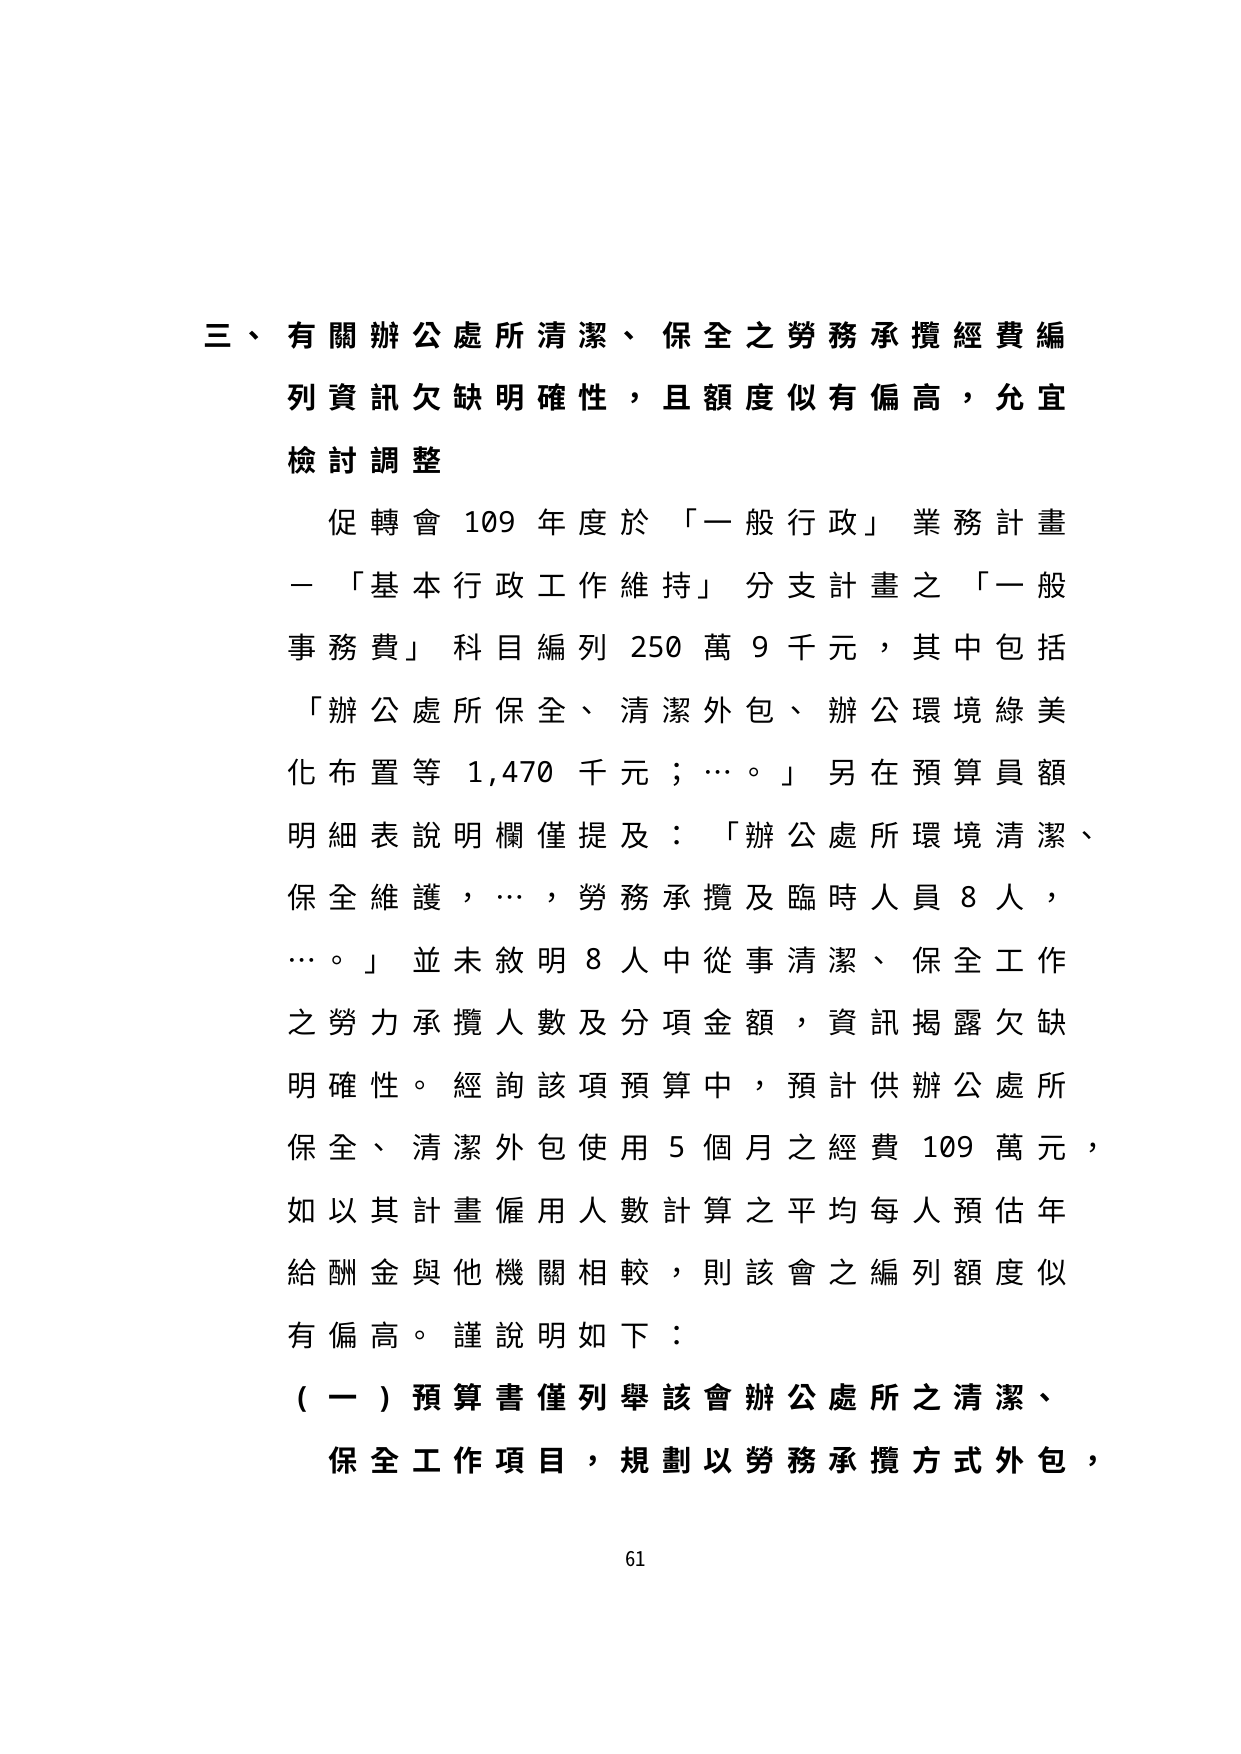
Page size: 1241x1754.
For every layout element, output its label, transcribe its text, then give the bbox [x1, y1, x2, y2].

text (一)預算書僅列舉該會辦公處所之清潔、保全工作項目，規劃以勞務承攬方式外包，惟並未詳列各項目預計僱用人數及所需經費預估數，資訊揭露欠缺明確性 [256, 1354, 1072, 1479]
text 三、有關辦公處所清潔、保全之勞務承攬經費編列資訊欠缺明確性，且額度似有偏高，允宜檢討調整 [197, 292, 1072, 479]
text 促轉會109年度於「一般行政」業務計畫－「基本行政工作維持」分支計畫之「一般事務費」科目編列250萬9千元，其中包括「辦公處所保全、清潔外包、辦公環境綠美化布置等1,470千元；…。」另在預算員額明細表說明欄僅提及：「辦公處所環境清潔、保全維護，…，勞務承攬及臨時人員8人，…。」並未敘明8人中從事清潔、保全工作之勞力承攬人數及分項金額，資訊揭露欠缺明確性。經詢該項預算中，預計供辦公處所保全、清潔外包使用5個月之經費109萬元，如以其計畫僱用人數計算之平均每人預估年給酬金與他機關相較，則該會之編列額度似有偏高。謹說明如下： [256, 479, 1072, 1354]
